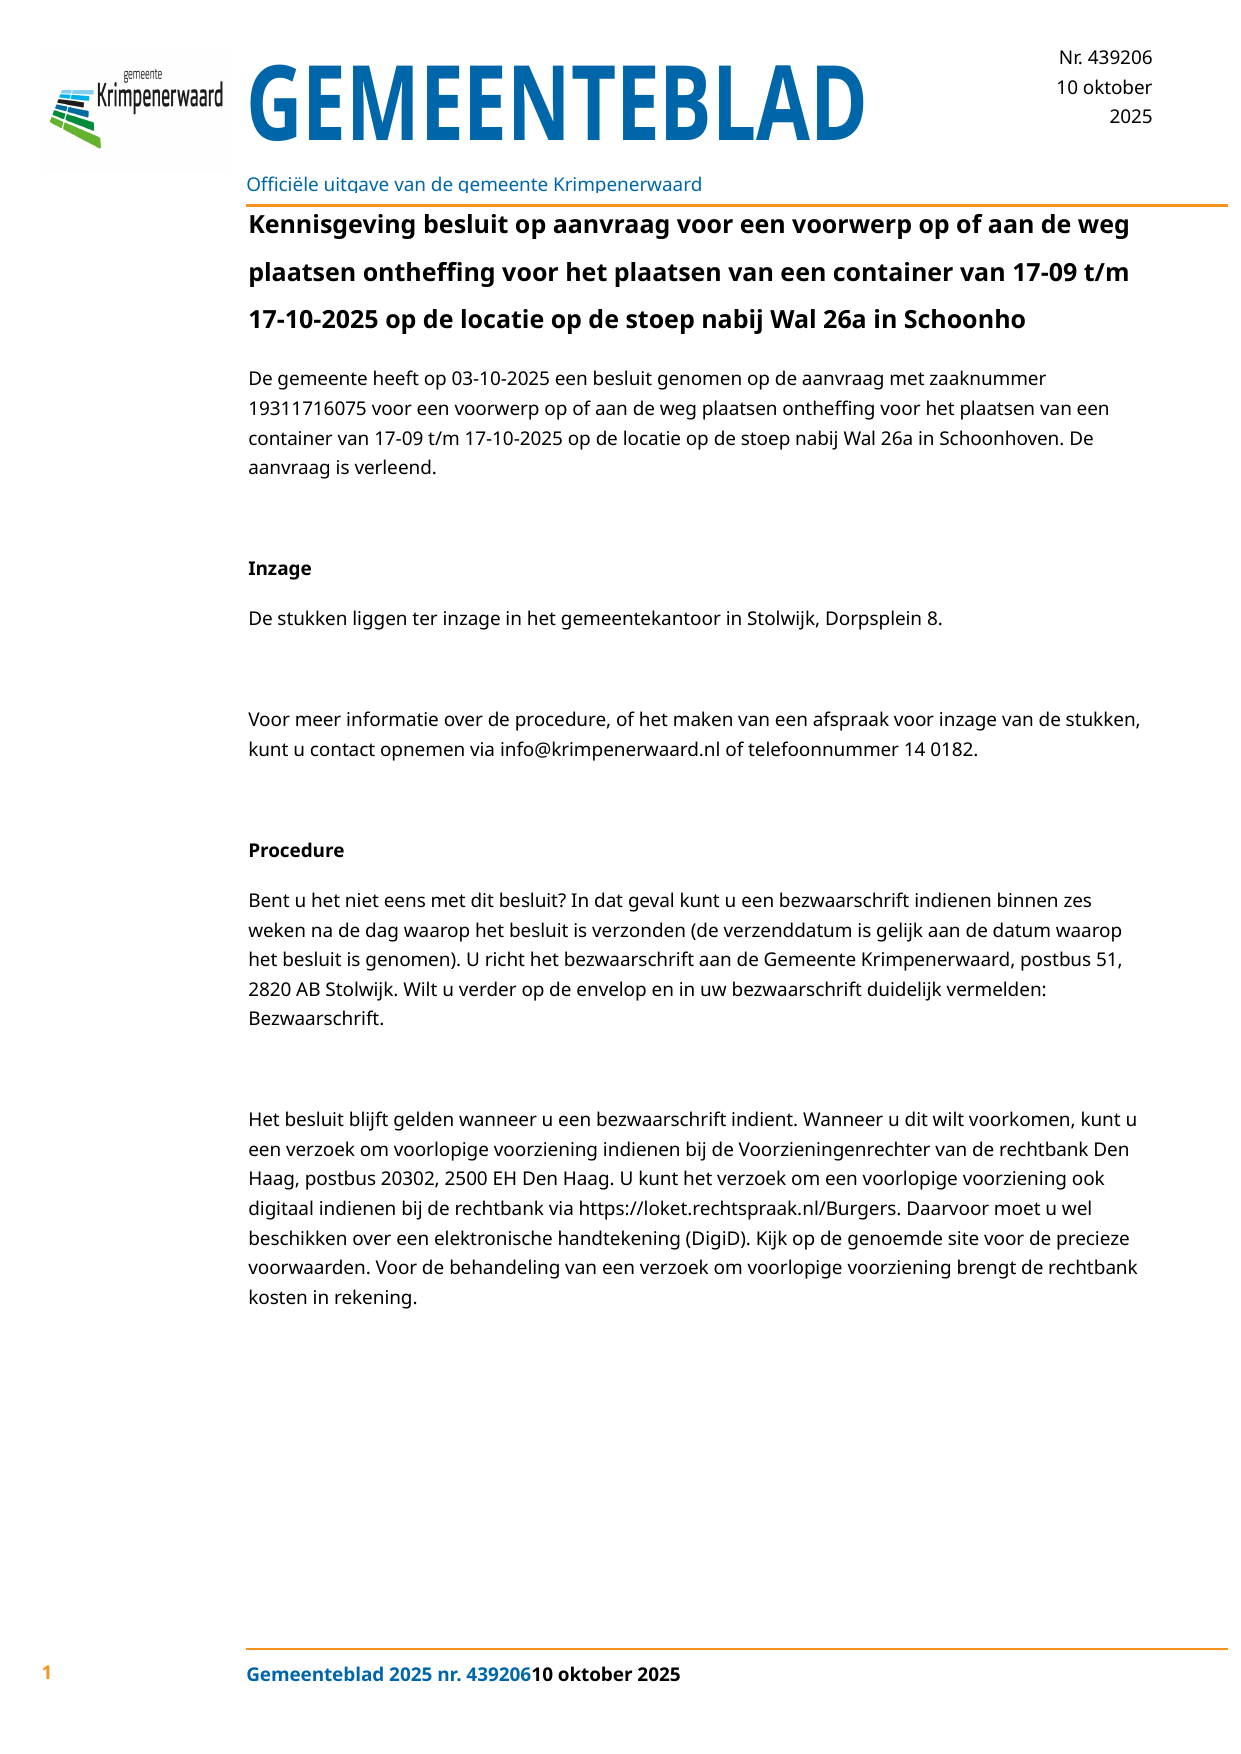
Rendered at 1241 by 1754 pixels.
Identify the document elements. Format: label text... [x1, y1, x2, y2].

text Procedure [248, 837, 1152, 862]
text De stukken liggen ter inzage in het gemeentekantoor in Stolwijk, Dorpsplein 8. [248, 606, 1152, 631]
text Inzage [248, 555, 1152, 581]
text Kennisgeving besluit op aanvraag voor een voorwerp op of aan de weg plaatsen ontheffing voor het plaatsen van een container van 17-09 t/m 17-10-2025 op de locatie op de stoep nabij Wal 26a in Schoonho [248, 207, 1152, 336]
text Bent u het niet eens met dit besluit? In dat geval kunt u een bezwaarschrift indienen binnen zes weken na de dag waarop het besluit is verzonden (de verzenddatum is gelijk aan de datum waarop het besluit is genomen). U richt het bezwaarschrift aan de Gemeente Krimpenerwaard, postbus 51, 2820 AB Stolwijk. Wilt u verder op de envelop en in uw bezwaarschrift duidelijk vermelden: Bezwaarschrift. [248, 887, 1152, 1031]
picture [41, 47, 231, 172]
text Het besluit blijft gelden wanneer u een bezwaarschrift indient. Wanneer u dit wilt voorkomen, kunt u een verzoek om voorlopige voorziening indienen bij de Voorzieningenrechter van de rechtbank Den Haag, postbus 20302, 2500 EH Den Haag. U kunt het verzoek om een voorlopige voorziening ook digitaal indienen bij de rechtbank via https://loket.rechtspraak.nl/Burgers. Daarvoor moet u wel beschikken over een elektronische handtekening (DigiD). Kijk op de genoemde site voor de precieze voorwaarden. Voor de behandeling van een verzoek om voorlopige voorziening brengt de rechtbank kosten in rekening. [248, 1106, 1152, 1309]
text De gemeente heeft op 03-10-2025 een besluit genomen op de aanvraag met zaaknummer 19311716075 voor een voorwerp op of aan de weg plaatsen ontheffing voor het plaatsen van een container van 17-09 t/m 17-10-2025 op de locatie op de stoep nabij Wal 26a in Schoonhoven. De aanvraag is verleend. [248, 366, 1152, 480]
text Voor meer informatie over de procedure, of het maken van een afspraak voor inzage van de stukken, kunt u contact opnemen via info@krimpenerwaard.nl of telefoonnummer 14 0182. [248, 706, 1152, 762]
